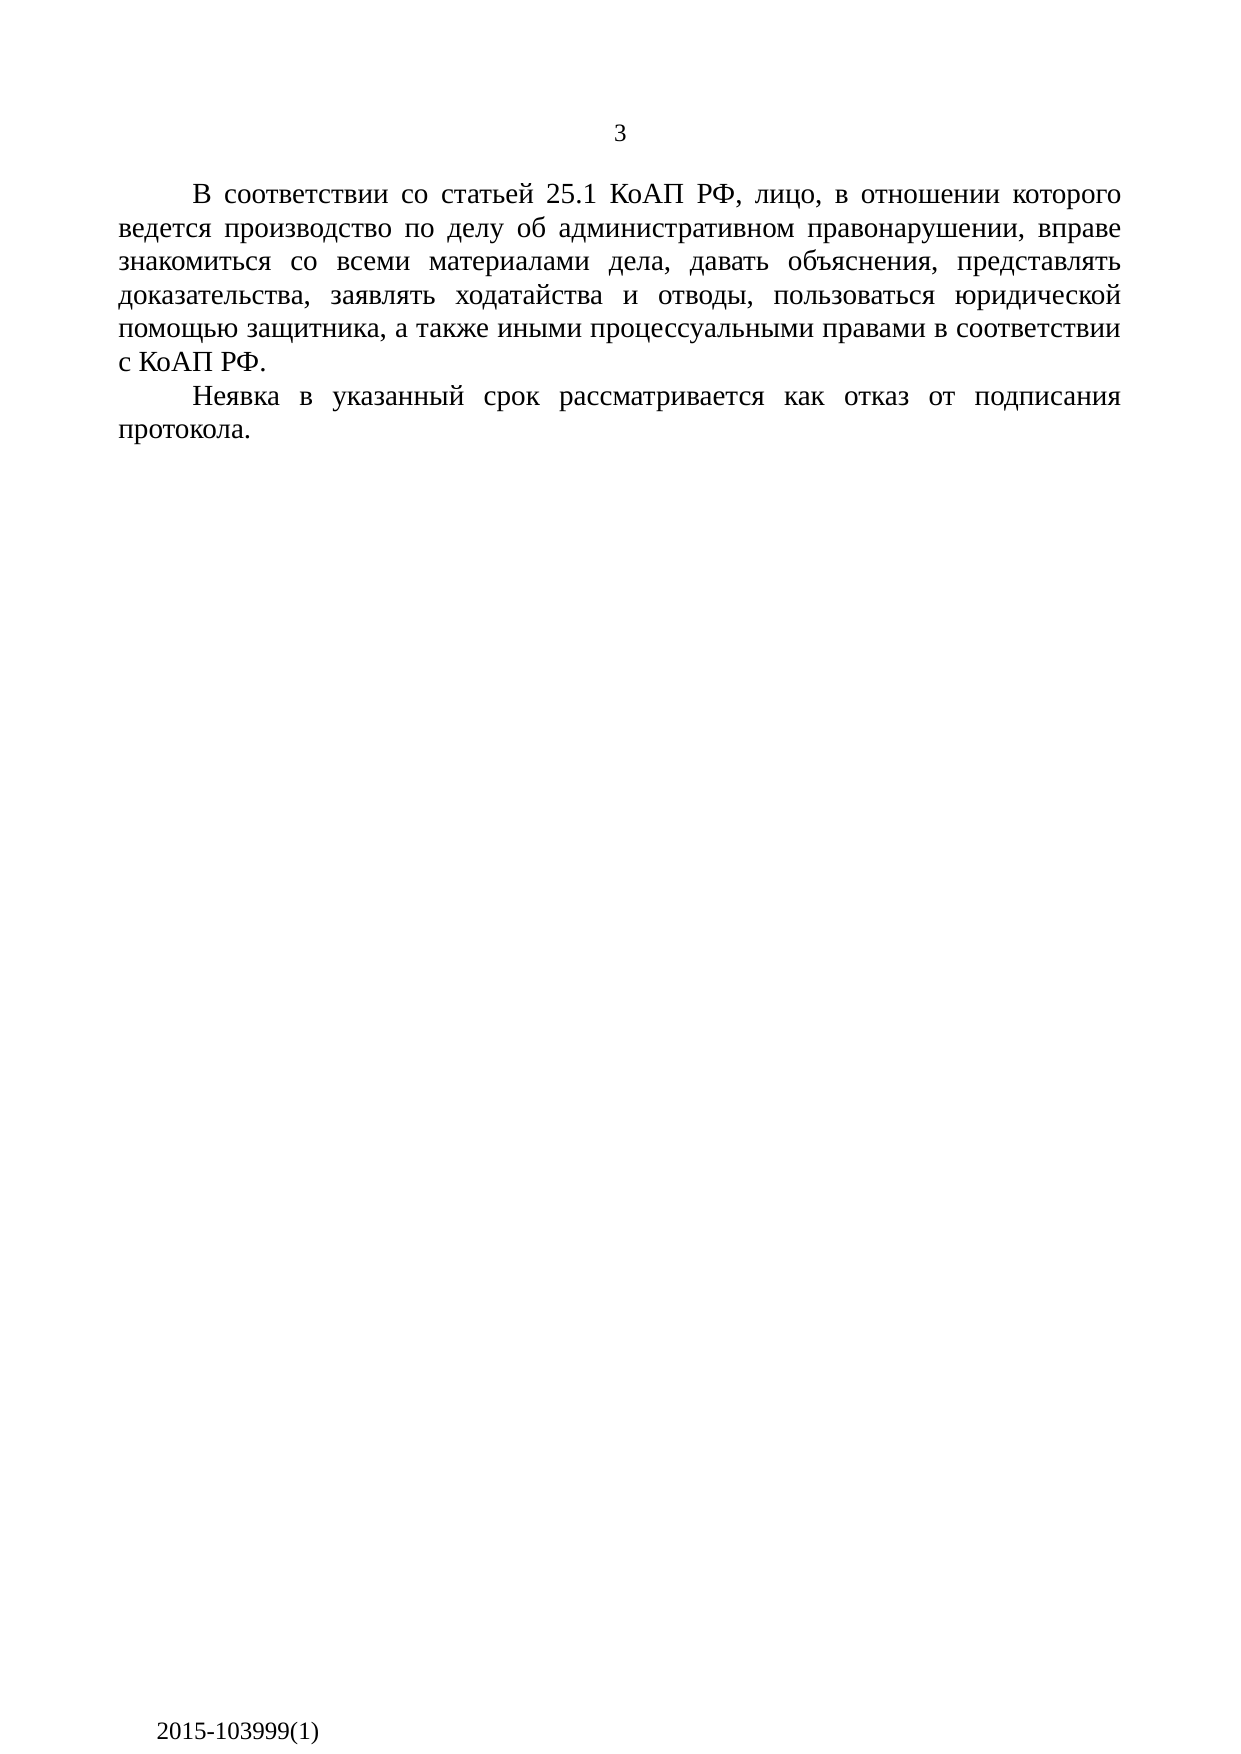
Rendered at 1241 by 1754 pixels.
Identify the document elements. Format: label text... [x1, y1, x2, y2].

text Неявка в указанный срок рассматривается как отказ от подписания протокола. [118, 378, 1122, 445]
text В соответствии со статьей 25.1 КоАП РФ, лицо, в отношении которого ведется производство по делу об административном правонарушении, вправе знакомиться со всеми материалами дела, давать объяснения, представлять доказательства, заявлять ходатайства и отводы, пользоваться юридической помощью защитника, а также иными процессуальными правами в соответствии с КоАП РФ. [118, 176, 1122, 378]
